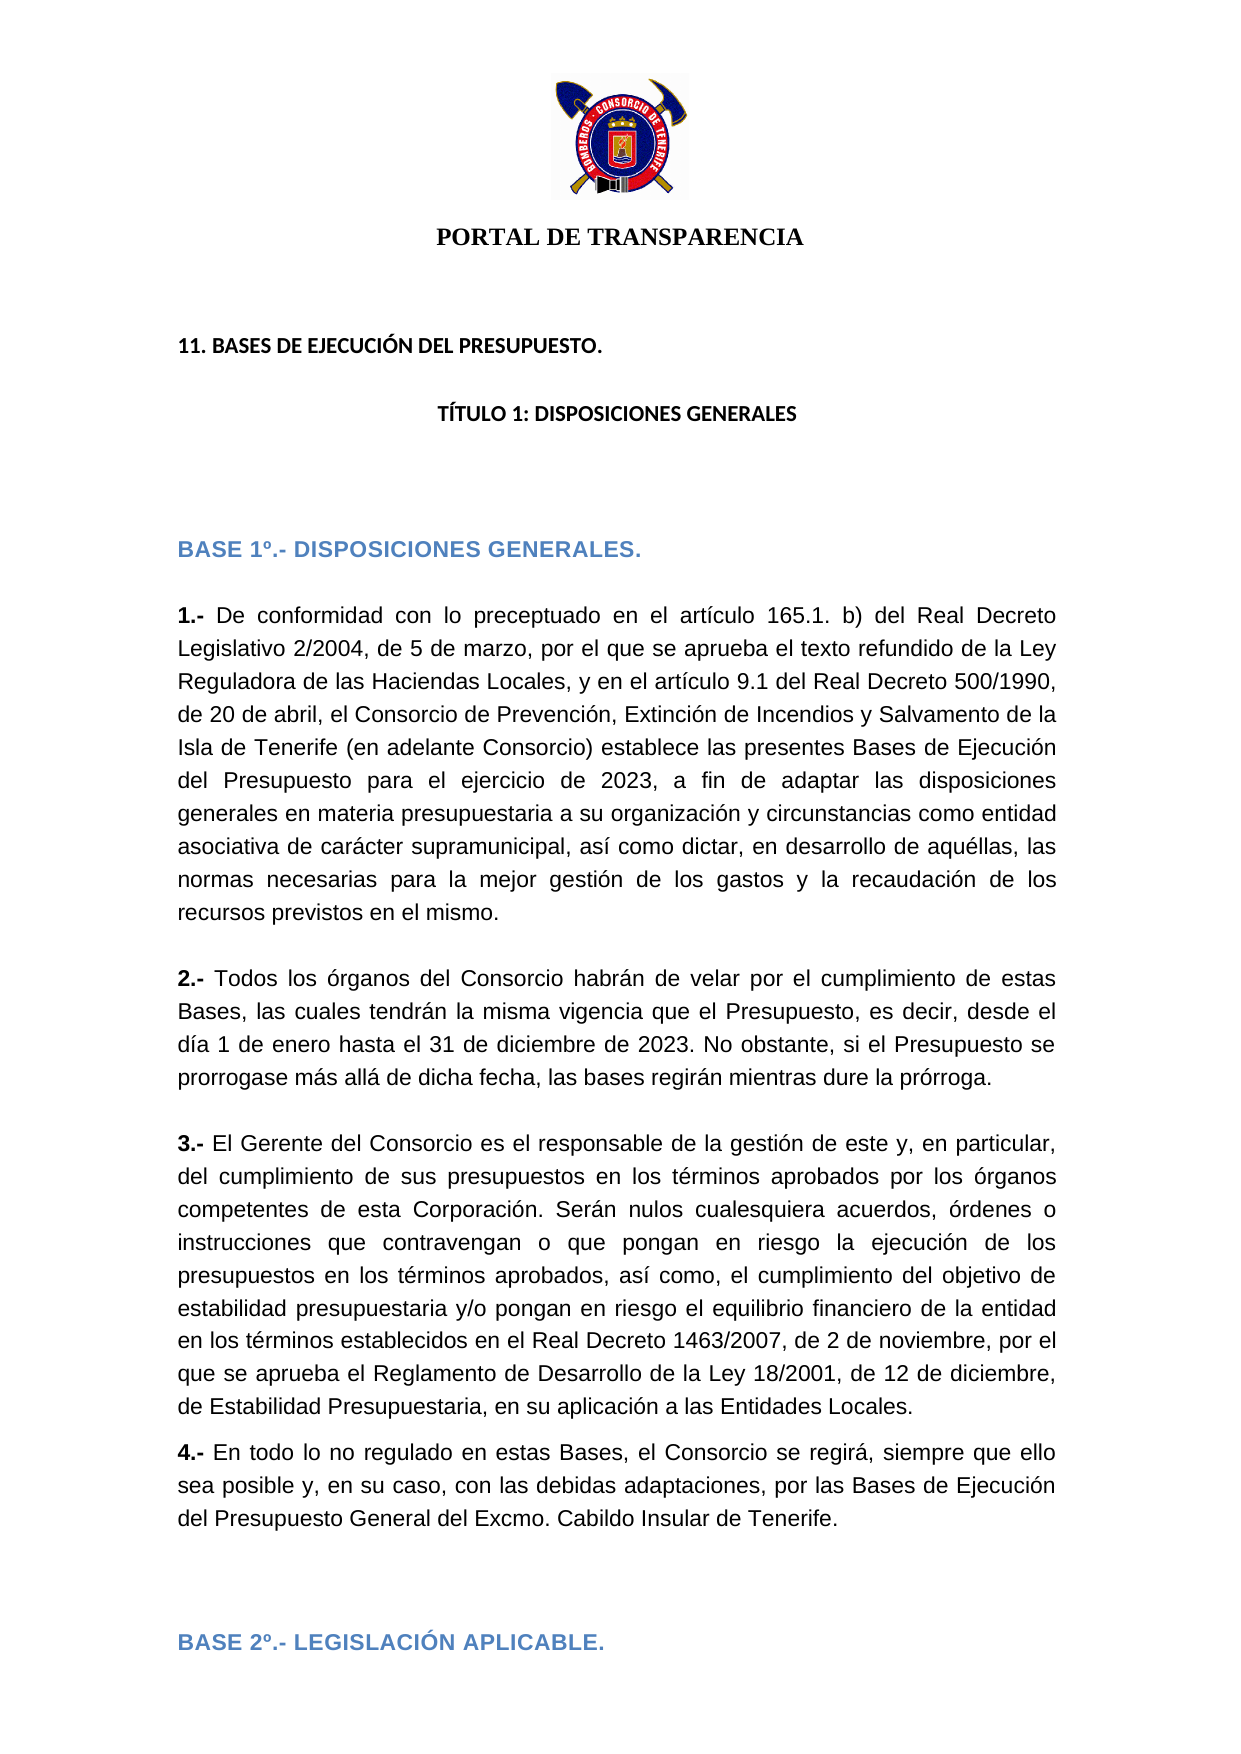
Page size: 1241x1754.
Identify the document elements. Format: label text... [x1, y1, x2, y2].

text 11. BASES DE EJECUCIÓN DEL PRESUPUESTO. [177, 331, 1057, 359]
text TÍTULO 1: DISPOSICIONES GENERALES [177, 399, 1057, 427]
text BASE 2º.- LEGISLACIÓN APLICABLE. [177, 1629, 1057, 1655]
text 1.- De conformidad con lo preceptuado en el artículo 165.1. b) del Real Decreto Legislativo 2/2004, de 5 de marzo, por el que se aprueba el texto refundido de la Ley Reguladora de las Haciendas Locales, y en el artículo 9.1 del Real Decreto 500/1990, de 20 de abril, el Consorcio de Prevención, Extinción de Incendios y Salvamento de la Isla de Tenerife (en adelante Consorcio) establece las presentes Bases de Ejecución del Presupuesto para el ejercicio de 2023, a fin de adaptar las disposiciones generales en materia presupuestaria a su organización y circunstancias como entidad asociativa de carácter supramunicipal, así como dictar, en desarrollo de aquéllas, las normas necesarias para la mejor gestión de los gastos y la recaudación de los recursos previstos en el mismo. [177, 602, 1057, 925]
text PORTAL DE TRANSPARENCIA [177, 222, 1063, 250]
text BASE 1º.- DISPOSICIONES GENERALES. [177, 536, 1057, 562]
text 4.- En todo lo no regulado en estas Bases, el Consorcio se regirá, siempre que ello sea posible y, en su caso, con las debidas adaptaciones, por las Bases de Ejecución del Presupuesto General del Excmo. Cabildo Insular de Tenerife. [177, 1439, 1057, 1531]
text 3.- El Gerente del Consorcio es el responsable de la gestión de este y, en particular, del cumplimiento de sus presupuestos en los términos aprobados por los órganos competentes de esta Corporación. Serán nulos cualesquiera acuerdos, órdenes o instrucciones que contravengan o que pongan en riesgo la ejecución de los presupuestos en los términos aprobados, así como, el cumplimiento del objetivo de estabilidad presupuestaria y/o pongan en riesgo el equilibrio financiero de la entidad en los términos establecidos en el Real Decreto 1463/2007, de 2 de noviembre, por el que se aprueba el Reglamento de Desarrollo de la Ley 18/2001, de 12 de diciembre, de Estabilidad Presupuestaria, en su aplicación a las Entidades Locales. [177, 1130, 1057, 1419]
text 2.- Todos los órganos del Consorcio habrán de velar por el cumplimiento de estas Bases, las cuales tendrán la misma vigencia que el Presupuesto, es decir, desde el día 1 de enero hasta el 31 de diciembre de 2023. No obstante, si el Presupuesto se prorrogase más allá de dicha fecha, las bases regirán mientras dure la prórroga. [177, 965, 1057, 1090]
